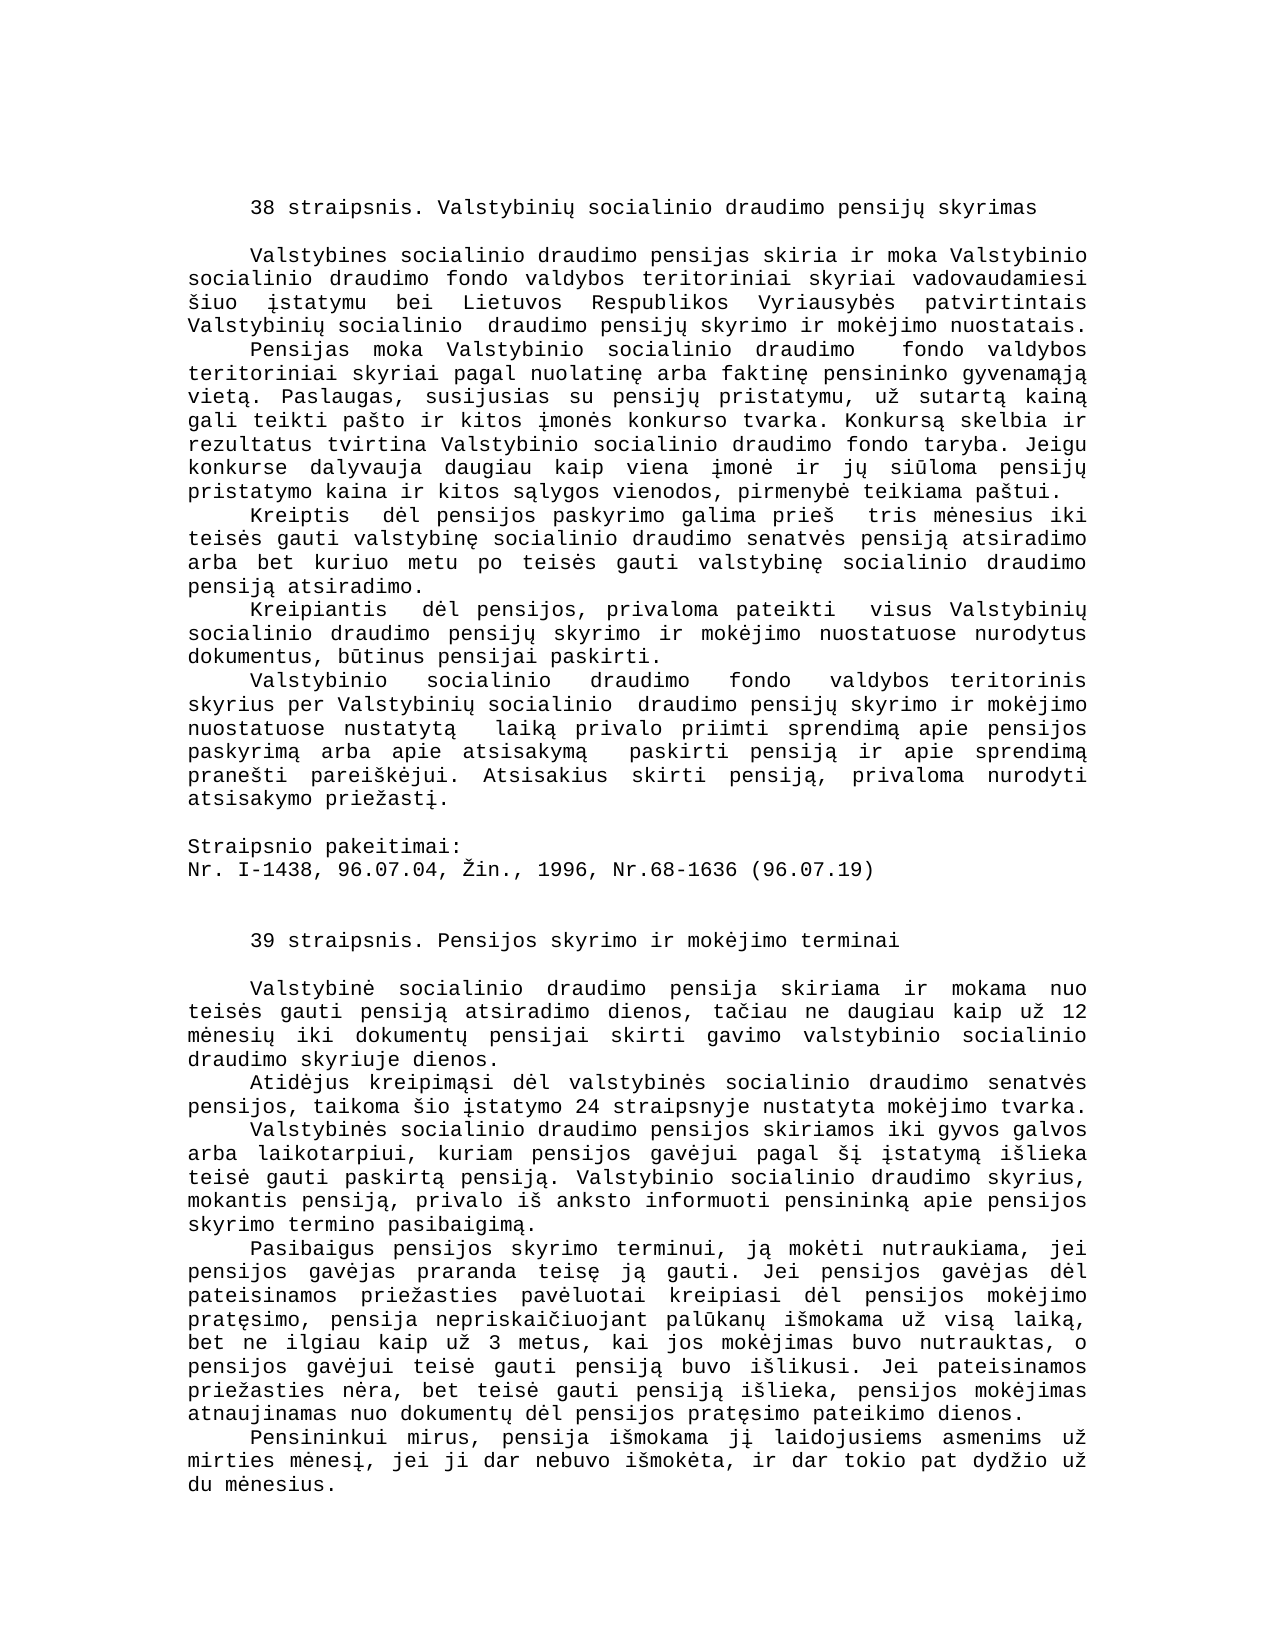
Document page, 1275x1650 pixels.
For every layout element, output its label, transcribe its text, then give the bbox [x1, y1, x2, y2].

text Valstybinio socialinio draudimo fondo valdybos teritorinis skyrius per Valstybinių socialinio draudimo pensijų skyrimo ir mokėjimo nuostatuose nustatytą laiką privalo priimti sprendimą apie pensijos paskyrimą arba apie atsisakymą paskirti pensiją ir apie sprendimą pranešti pareiškėjui. Atsisakius skirti pensiją, privaloma nurodyti atsisakymo priežastį. [187, 670, 1087, 812]
text Atidėjus kreipimąsi dėl valstybinės socialinio draudimo senatvės pensijos, taikoma šio įstatymo 24 straipsnyje nustatyta mokėjimo tvarka. [187, 1072, 1087, 1119]
text Pasibaigus pensijos skyrimo terminui, ją mokėti nutraukiama, jei pensijos gavėjas praranda teisę ją gauti. Jei pensijos gavėjas dėl pateisinamos priežasties pavėluotai kreipiasi dėl pensijos mokėjimo pratęsimo, pensija nepriskaičiuojant palūkanų išmokama už visą laiką, bet ne ilgiau kaip už 3 metus, kai jos mokėjimas buvo nutrauktas, o pensijos gavėjui teisė gauti pensiją buvo išlikusi. Jei pateisinamos priežasties nėra, bet teisė gauti pensiją išlieka, pensijos mokėjimas atnaujinamas nuo dokumentų dėl pensijos pratęsimo pateikimo dienos. [187, 1238, 1087, 1427]
text Nr. I-1438, 96.07.04, Žin., 1996, Nr.68-1636 (96.07.19) [187, 859, 1087, 883]
text Kreipiantis dėl pensijos, privaloma pateikti visus Valstybinių socialinio draudimo pensijų skyrimo ir mokėjimo nuostatuose nurodytus dokumentus, būtinus pensijai paskirti. [187, 599, 1087, 670]
text 39 straipsnis. Pensijos skyrimo ir mokėjimo terminai [187, 930, 1087, 954]
text Pensininkui mirus, pensija išmokama jį laidojusiems asmenims už mirties mėnesį, jei ji dar nebuvo išmokėta, ir dar tokio pat dydžio už du mėnesius. [187, 1427, 1087, 1498]
text Valstybinė socialinio draudimo pensija skiriama ir mokama nuo teisės gauti pensiją atsiradimo dienos, tačiau ne daugiau kaip už 12 mėnesių iki dokumentų pensijai skirti gavimo valstybinio socialinio draudimo skyriuje dienos. [187, 978, 1087, 1072]
text Valstybinės socialinio draudimo pensijos skiriamos iki gyvos galvos arba laikotarpiui, kuriam pensijos gavėjui pagal šį įstatymą išlieka teisė gauti paskirtą pensiją. Valstybinio socialinio draudimo skyrius, mokantis pensiją, privalo iš anksto informuoti pensininką apie pensijos skyrimo termino pasibaigimą. [187, 1119, 1087, 1238]
text Valstybines socialinio draudimo pensijas skiria ir moka Valstybinio socialinio draudimo fondo valdybos teritoriniai skyriai vadovaudamiesi šiuo įstatymu bei Lietuvos Respublikos Vyriausybės patvirtintais Valstybinių socialinio draudimo pensijų skyrimo ir mokėjimo nuostatais. [187, 244, 1087, 339]
text Pensijas moka Valstybinio socialinio draudimo fondo valdybos teritoriniai skyriai pagal nuolatinę arba faktinę pensininko gyvenamąją vietą. Paslaugas, susijusias su pensijų pristatymu, už sutartą kainą gali teikti pašto ir kitos įmonės konkurso tvarka. Konkursą skelbia ir rezultatus tvirtina Valstybinio socialinio draudimo fondo taryba. Jeigu konkurse dalyvauja daugiau kaip viena įmonė ir jų siūloma pensijų pristatymo kaina ir kitos sąlygos vienodos, pirmenybė teikiama paštui. [187, 339, 1087, 505]
text 38 straipsnis. Valstybinių socialinio draudimo pensijų skyrimas [187, 197, 1087, 221]
text Straipsnio pakeitimai: [187, 836, 1087, 859]
text Kreiptis dėl pensijos paskyrimo galima prieš tris mėnesius iki teisės gauti valstybinę socialinio draudimo senatvės pensiją atsiradimo arba bet kuriuo metu po teisės gauti valstybinę socialinio draudimo pensiją atsiradimo. [187, 505, 1087, 599]
